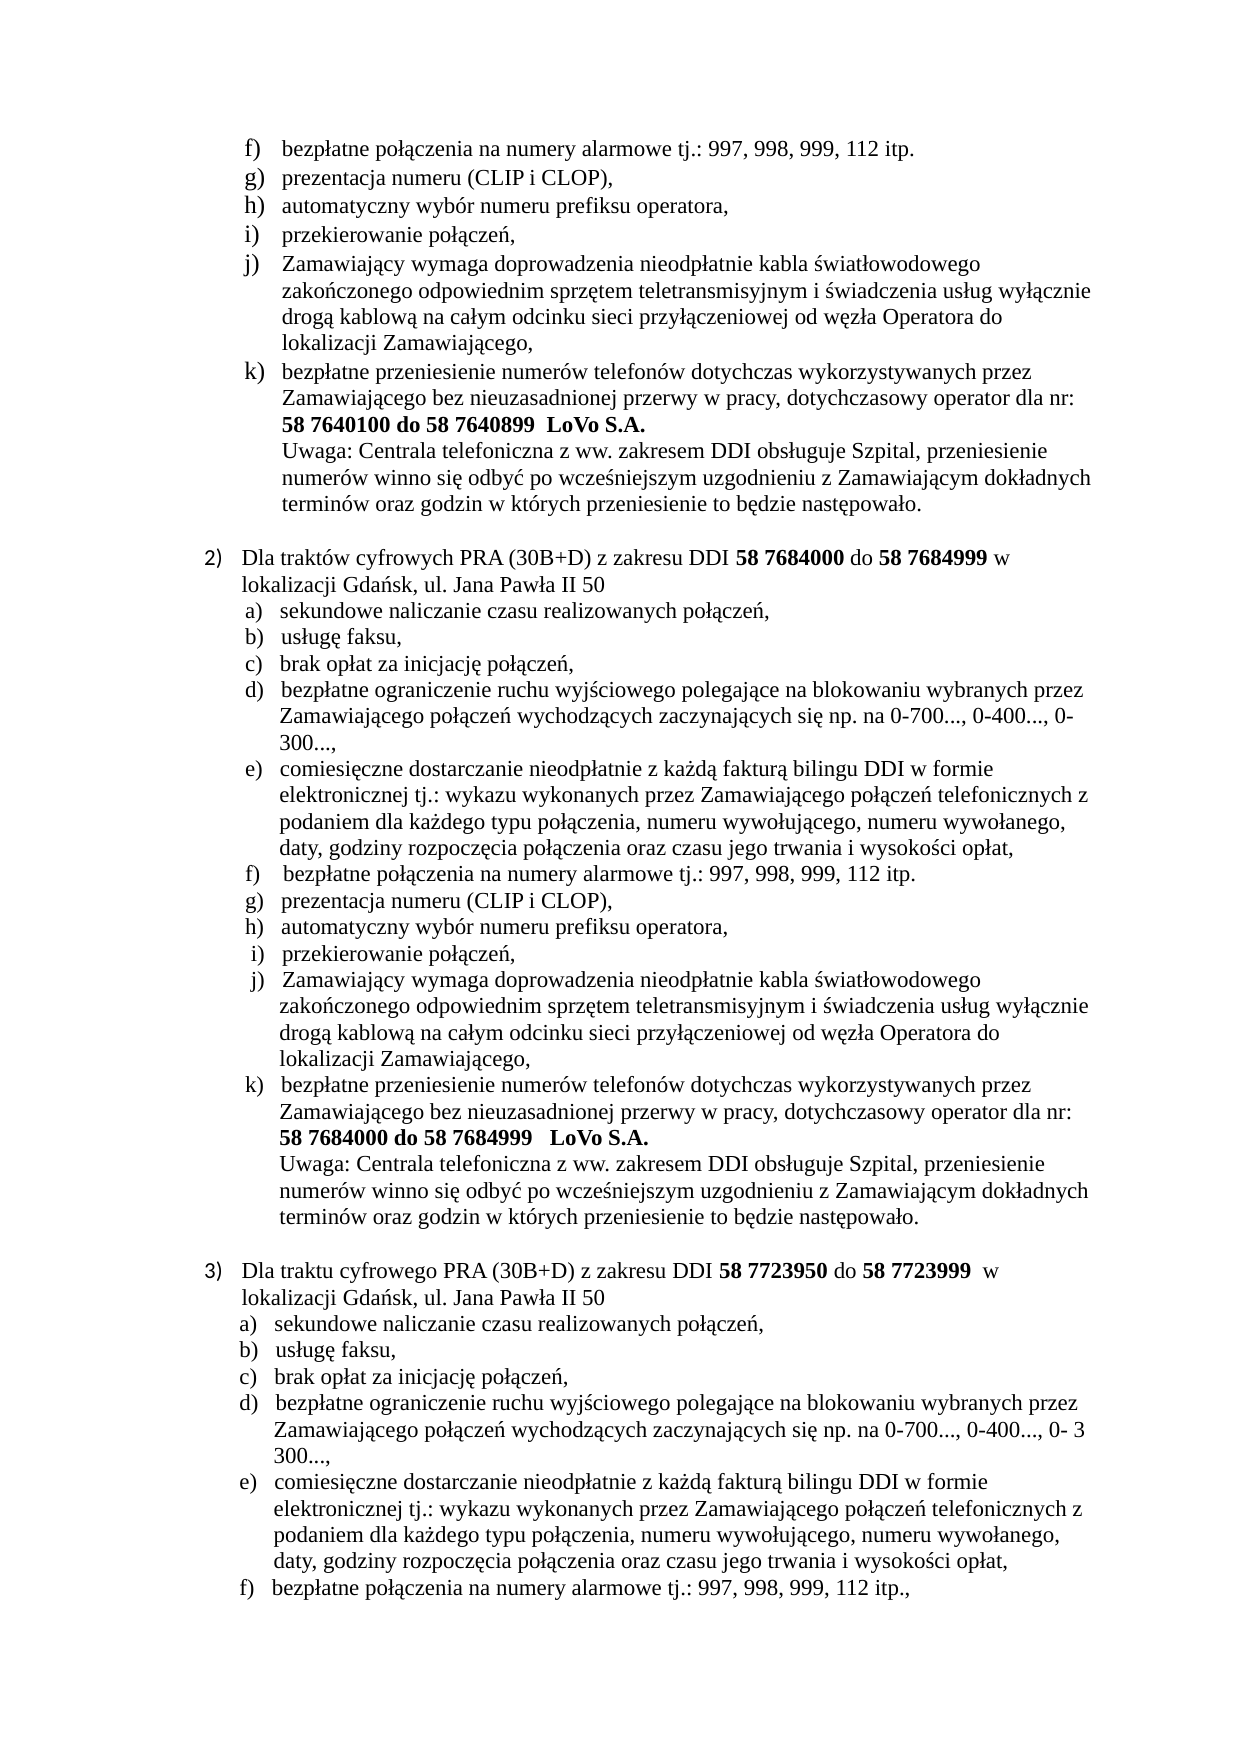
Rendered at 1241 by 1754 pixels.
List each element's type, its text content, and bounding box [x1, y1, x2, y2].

list Uwaga: Centrala telefoniczna z ww. zakresem DDI obsługuje Szpital, przeniesienie numerów winno się odbyć po wcześniejszym uzgodnieniu z Zamawiającym dokładnych terminów oraz godzin w których przeniesienie to będzie następowało. [244, 437, 1093, 516]
text 58 7684000 do 58 7684999 LoVo S.A. [148, 1124, 1093, 1150]
text i) przekierowanie połączeń, [148, 939, 1093, 966]
text podaniem dla każdego typu połączenia, numeru wywołującego, numeru wywołanego, [148, 808, 1093, 834]
text f) bezpłatne połączenia na numery alarmowe tj.: 997, 998, 999, 112 itp., [148, 1574, 1093, 1600]
text Zamawiającego bez nieuzasadnionej przerwy w pracy, dotychczasowy operator dla nr: [148, 1098, 1093, 1124]
text b) usługę faksu, [148, 623, 1093, 650]
text b) usługę faksu, [148, 1337, 1093, 1363]
text elektronicznej tj.: wykazu wykonanych przez Zamawiającego połączeń telefonicznych z [148, 781, 1093, 808]
text numerów winno się odbyć po wcześniejszym uzgodnieniu z Zamawiającym dokładnych [148, 1177, 1093, 1203]
list przekierowanie połączeń, [244, 219, 1093, 248]
text elektronicznej tj.: wykazu wykonanych przez Zamawiającego połączeń telefonicznych z [148, 1495, 1093, 1521]
text f) bezpłatne połączenia na numery alarmowe tj.: 997, 998, 999, 112 itp. [148, 861, 1093, 887]
list Dla traktów cyfrowych PRA (30B+D) z zakresu DDI 58 7684000 do 58 7684999 w lokalizacji Gdańsk, ul. Jana Pawła II 50 [204, 543, 1093, 597]
text e) comiesięczne dostarczanie nieodpłatnie z każdą fakturą bilingu DDI w formie [148, 755, 1093, 781]
text Zamawiającego połączeń wychodzących zaczynających się np. na 0-700..., 0-400..., 0- 3 [148, 1416, 1093, 1442]
text e) comiesięczne dostarczanie nieodpłatnie z każdą fakturą bilingu DDI w formie [148, 1468, 1093, 1495]
text g) prezentacja numeru (CLIP i CLOP), [148, 887, 1093, 913]
text lokalizacji Zamawiającego, [148, 1045, 1093, 1071]
text k) bezpłatne przeniesienie numerów telefonów dotychczas wykorzystywanych przez [148, 1071, 1093, 1098]
list 58 7640100 do 58 7640899 LoVo S.A. [244, 411, 1093, 437]
text Zamawiającego połączeń wychodzących zaczynających się np. na 0-700..., 0-400..., 0- [148, 702, 1093, 729]
text c) brak opłat za inicjację połączeń, [148, 650, 1093, 676]
text zakończonego odpowiednim sprzętem teletransmisyjnym i świadczenia usług wyłącznie [148, 992, 1093, 1019]
text d) bezpłatne ograniczenie ruchu wyjściowego polegające na blokowaniu wybranych przez [148, 676, 1093, 702]
text daty, godziny rozpoczęcia połączenia oraz czasu jego trwania i wysokości opłat, [148, 1547, 1093, 1574]
list bezpłatne przeniesienie numerów telefonów dotychczas wykorzystywanych przez Zamawiającego bez nieuzasadnionej przerwy w pracy, dotychczasowy operator dla nr: [244, 356, 1093, 411]
text j) Zamawiający wymaga doprowadzenia nieodpłatnie kabla światłowodowego [148, 966, 1093, 992]
list automatyczny wybór numeru prefiksu operatora, [244, 190, 1093, 219]
text c) brak opłat za inicjację połączeń, [148, 1363, 1093, 1389]
list bezpłatne połączenia na numery alarmowe tj.: 997, 998, 999, 112 itp. [244, 133, 1093, 162]
text daty, godziny rozpoczęcia połączenia oraz czasu jego trwania i wysokości opłat, [148, 834, 1093, 861]
list prezentacja numeru (CLIP i CLOP), [244, 162, 1093, 190]
text 300..., [148, 729, 1093, 755]
text Uwaga: Centrala telefoniczna z ww. zakresem DDI obsługuje Szpital, przeniesienie [148, 1150, 1093, 1177]
text h) automatyczny wybór numeru prefiksu operatora, [148, 913, 1093, 939]
text a) sekundowe naliczanie czasu realizowanych połączeń, [148, 597, 1093, 623]
list Zamawiający wymaga doprowadzenia nieodpłatnie kabla światłowodowego zakończonego odpowiednim sprzętem teletransmisyjnym i świadczenia usług wyłącznie drogą kablową na całym odcinku sieci przyłączeniowej od węzła Operatora do lokalizacji Zamawiającego, [244, 248, 1093, 356]
list Dla traktu cyfrowego PRA (30B+D) z zakresu DDI 58 7723950 do 58 7723999 w lokalizacji Gdańsk, ul. Jana Pawła II 50 [204, 1256, 1093, 1310]
text terminów oraz godzin w których przeniesienie to będzie następowało. [148, 1203, 1093, 1229]
text d) bezpłatne ograniczenie ruchu wyjściowego polegające na blokowaniu wybranych przez [148, 1389, 1093, 1416]
text a) sekundowe naliczanie czasu realizowanych połączeń, [148, 1310, 1093, 1337]
text 300..., [148, 1442, 1093, 1468]
text drogą kablową na całym odcinku sieci przyłączeniowej od węzła Operatora do [148, 1019, 1093, 1045]
text podaniem dla każdego typu połączenia, numeru wywołującego, numeru wywołanego, [148, 1521, 1093, 1547]
